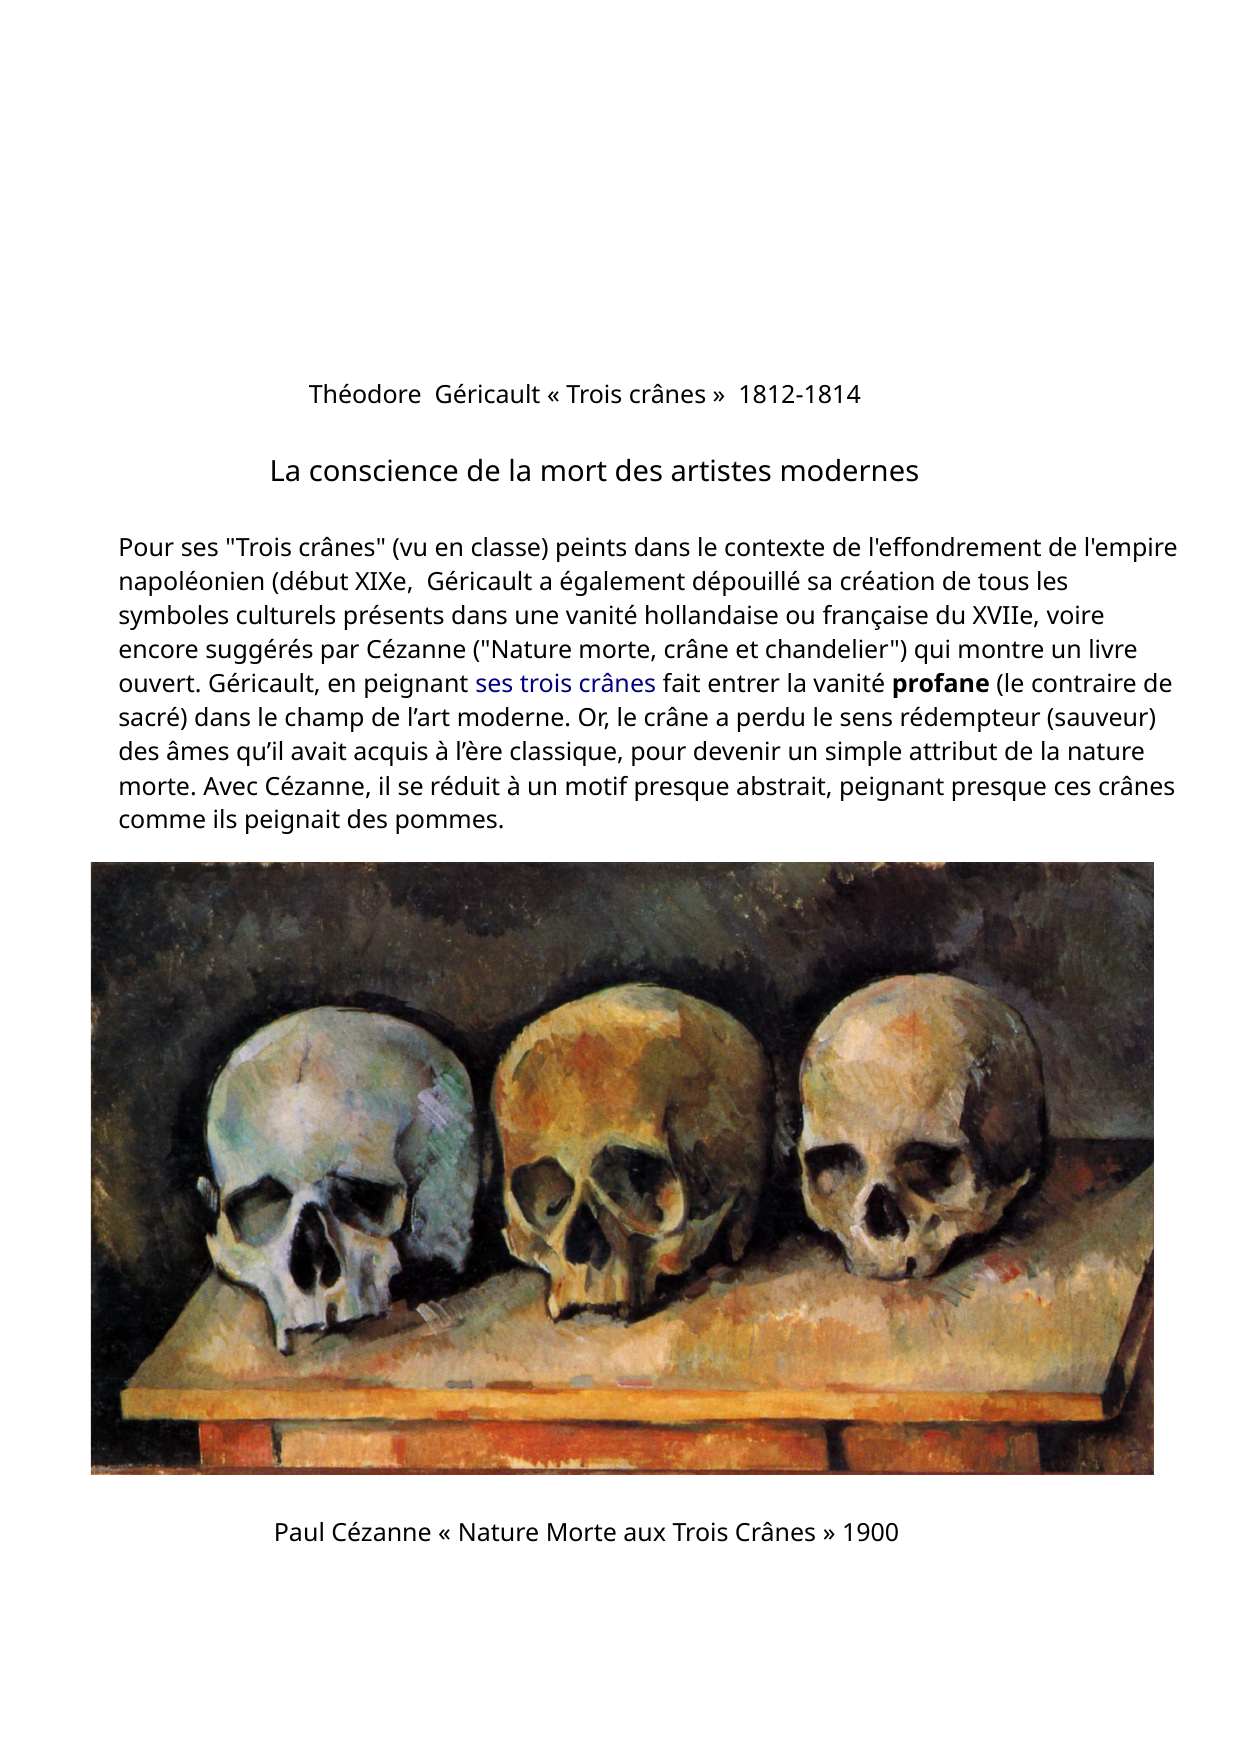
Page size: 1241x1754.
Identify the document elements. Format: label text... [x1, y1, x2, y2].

subtitle La conscience de la mort des artistes modernes [118, 450, 1181, 490]
picture [90, 862, 1154, 1475]
text Théodore Géricault « Trois crânes » 1812-1814 [118, 377, 1181, 411]
text Pour ses "Trois crânes" (vu en classe) peints dans le contexte de l'effondrement de l'empire napoléonien (début XIXe, Géricault a également dépouillé sa création de tous les symboles culturels présents dans une vanité hollandaise ou française du XVIIe, voire encore suggérés par Cézanne ("Nature morte, crâne et chandelier") qui montre un livre ouvert. Géricault, en peignant ses trois crânes fait entrer la vanité profane (le contraire de sacré) dans le champ de l’art moderne. Or, le crâne a perdu le sens rédempteur (sauveur) des âmes qu’il avait acquis à l’ère classique, pour devenir un simple attribut de la nature morte. Avec Cézanne, il se réduit à un motif presque abstrait, peignant presque ces crânes comme ils peignait des pommes. [118, 530, 1181, 836]
text Paul Cézanne « Nature Morte aux Trois Crânes » 1900 [118, 1515, 1181, 1549]
